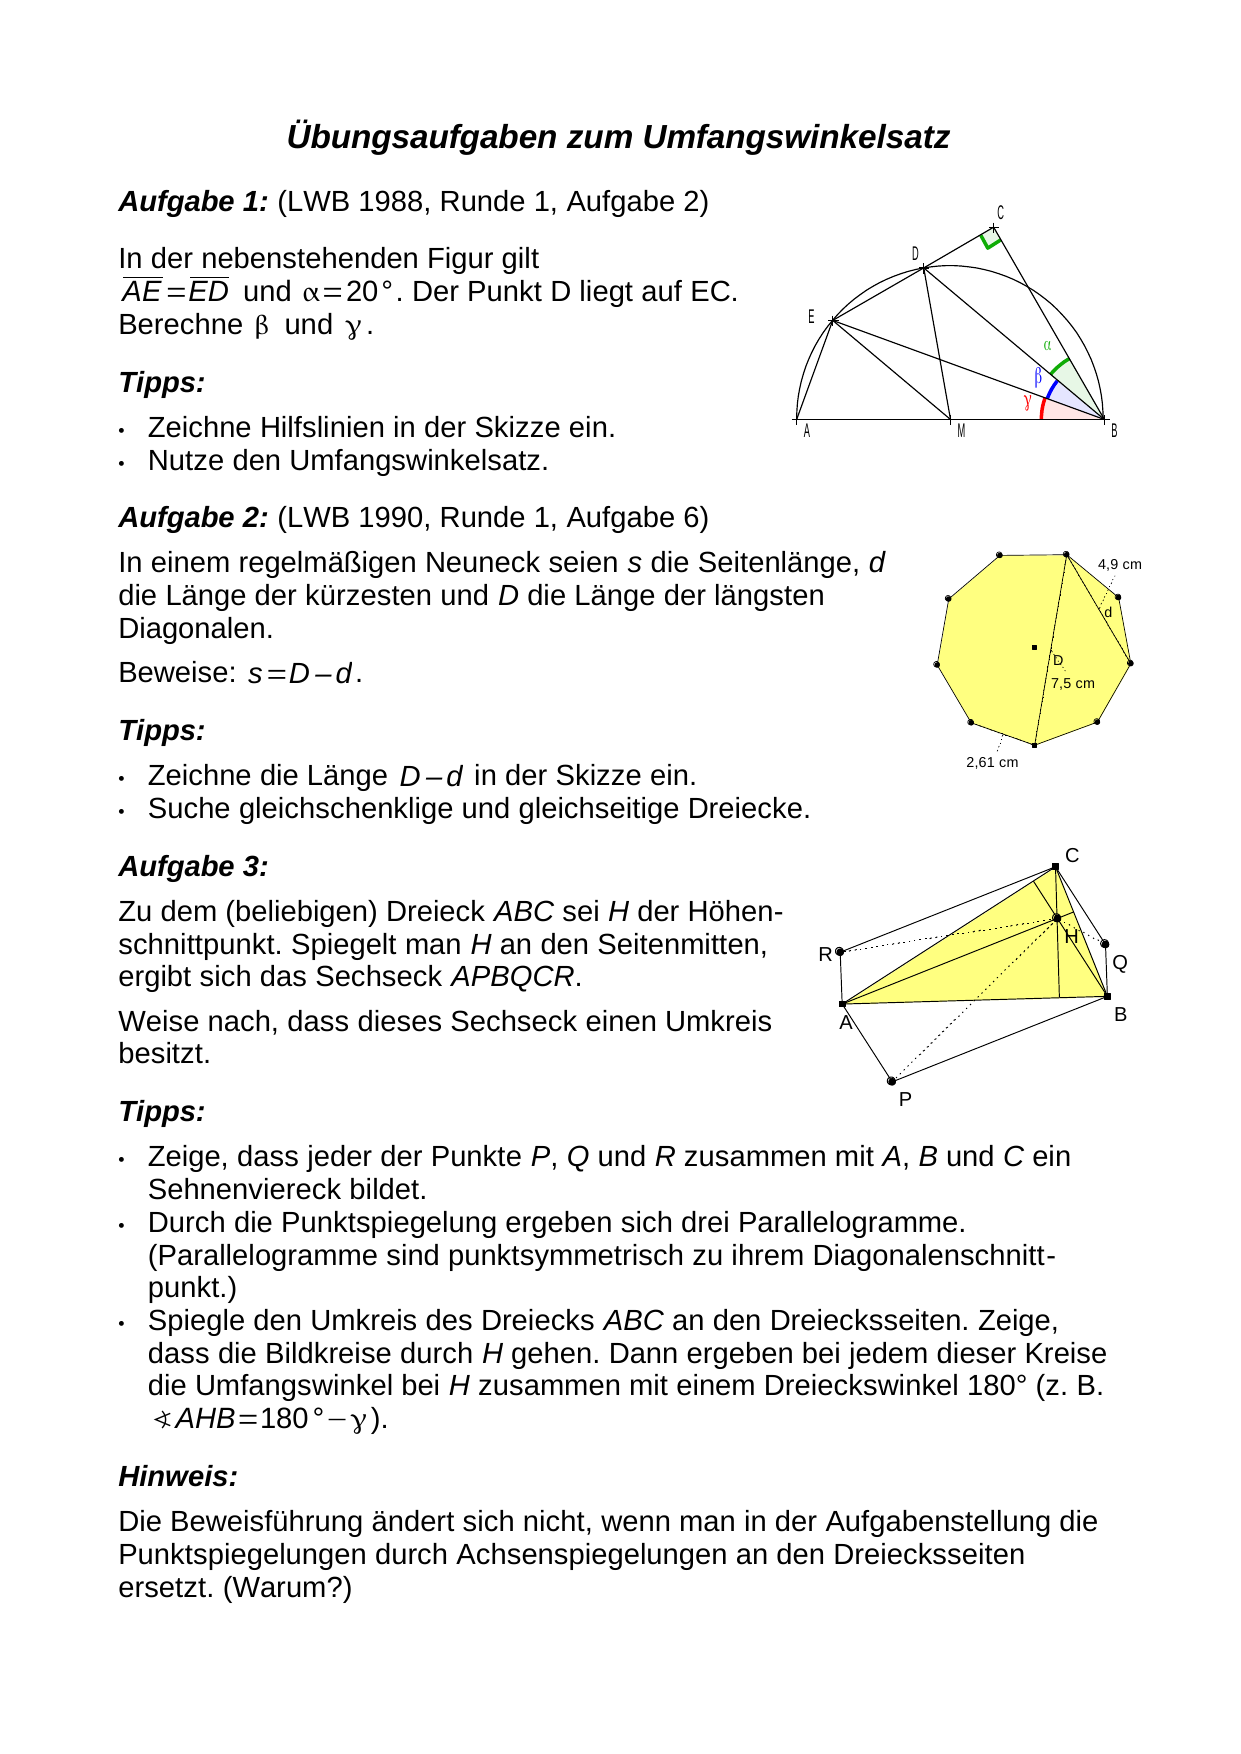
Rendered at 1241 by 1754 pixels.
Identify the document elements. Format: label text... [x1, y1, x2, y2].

subtitle Hinweis: [118, 1460, 1122, 1493]
text Weise nach, dass dieses Sechseck einen Umkreis besitzt. [846, 1005, 1081, 1070]
subtitle Tipps: [118, 1095, 1122, 1128]
subtitle Tipps: [799, 366, 815, 398]
text In der nebenstehenden Figur gilt . Der Punkt D liegt auf EC. Berechne . [928, 267, 1057, 341]
text In der nebenstehenden Figur gilt . Der Punkt D liegt auf EC. Berechne . [839, 271, 915, 315]
text In der nebenstehenden Figur gilt . Der Punkt D liegt auf EC. Berechne . [1004, 242, 1122, 341]
subtitle Tipps: [963, 366, 1055, 396]
list Zeichne die Länge in der Skizze ein. [118, 759, 1122, 792]
list Zeichne Hilfslinien in der Skizze ein. [118, 411, 1122, 443]
subtitle Tipps: [118, 714, 1032, 747]
text Zu dem (beliebigen) Dreieck ABC sei H der Höhen­schnittpunkt. Spiegelt man H an den Seitenmitten, ergibt sich das Sechseck APBQCR. [1068, 895, 1106, 989]
text In der nebenstehenden Figur gilt . Der Punkt D liegt auf EC. Berechne . [1032, 291, 1080, 341]
text Zu dem (beliebigen) Dreieck ABC sei H der Höhen­schnittpunkt. Spiegelt man H an den Seitenmitten, ergibt sich das Sechseck APBQCR. [118, 895, 980, 993]
list Spiegle den Umkreis des Dreiecks ABC an den Dreiecksseiten. Zeige, dass die Bildkreise durch H gehen. Dann ergeben bei jedem dieser Kreise die Umfangs­winkel bei H zusammen mit einem Dreieckswinkel 180° (z. B. ). [118, 1304, 1122, 1435]
subtitle Aufgabe 2: (LWB 1990, Runde 1, Aufgabe 6) [118, 501, 1122, 534]
subtitle Tipps: [942, 366, 1041, 398]
text Beweise: . [118, 656, 950, 689]
list Nutze den Umfangswinkelsatz. [118, 443, 1122, 476]
text Weise nach, dass dieses Sechseck einen Umkreis besitzt. [926, 1005, 1122, 1070]
list Durch die Punktspiegelung ergeben sich drei Parallelogramme. (Parallelogramme sind punktsymmetrisch zu ihrem Diagonalenschnitt­punkt.) [118, 1206, 1122, 1304]
text In einem regelmäßigen Neuneck seien s die Seitenlänge, d die Länge der kürzesten und D die Länge der längsten Diagonalen. [118, 546, 1122, 644]
subtitle Tipps: [118, 366, 805, 398]
text In der nebenstehenden Figur gilt . Der Punkt D liegt auf EC. Berechne . [837, 270, 935, 341]
text In der nebenstehenden Figur gilt . Der Punkt D liegt auf EC. Berechne . [926, 272, 1008, 341]
subtitle [1037, 714, 1122, 747]
list Zeige, dass jeder der Punkte P, Q und R zusammen mit A, B und C ein Sehnenviereck bildet. [118, 1140, 1122, 1206]
subtitle Tipps: [1095, 366, 1122, 398]
text Zu dem (beliebigen) Dreieck ABC sei H der Höhen­schnittpunkt. Spiegelt man H an den Seitenmitten, ergibt sich das Sechseck APBQCR. [1075, 895, 1122, 993]
subtitle Aufgabe 3: [118, 850, 1122, 882]
text Zu dem (beliebigen) Dreieck ABC sei H der Höhen­schnittpunkt. Spiegelt man H an den Seitenmitten, ergibt sich das Sechseck APBQCR. [841, 895, 1009, 993]
text Weise nach, dass dieses Sechseck einen Umkreis besitzt. [118, 1005, 883, 1070]
list Suche gleichschenklige und gleichseitige Dreiecke. [118, 792, 1122, 825]
subtitle Tipps: [890, 366, 945, 398]
text In der nebenstehenden Figur gilt . Der Punkt D liegt auf EC. Berechne . [930, 242, 1025, 284]
subtitle Tipps: [1075, 366, 1100, 398]
text In der nebenstehenden Figur gilt . Der Punkt D liegt auf EC. Berechne . [118, 242, 965, 341]
subtitle Aufgabe 1: (LWB 1988, Runde 1, Aufgabe 2) [118, 184, 1122, 217]
subtitle Tipps: [806, 366, 922, 398]
text Die Beweisführung ändert sich nicht, wenn man in der Aufgabenstellung die Punktspiegelungen durch Achsenspiegelungen an den Dreiecksseiten ersetzt. (Warum?) [118, 1505, 1122, 1603]
